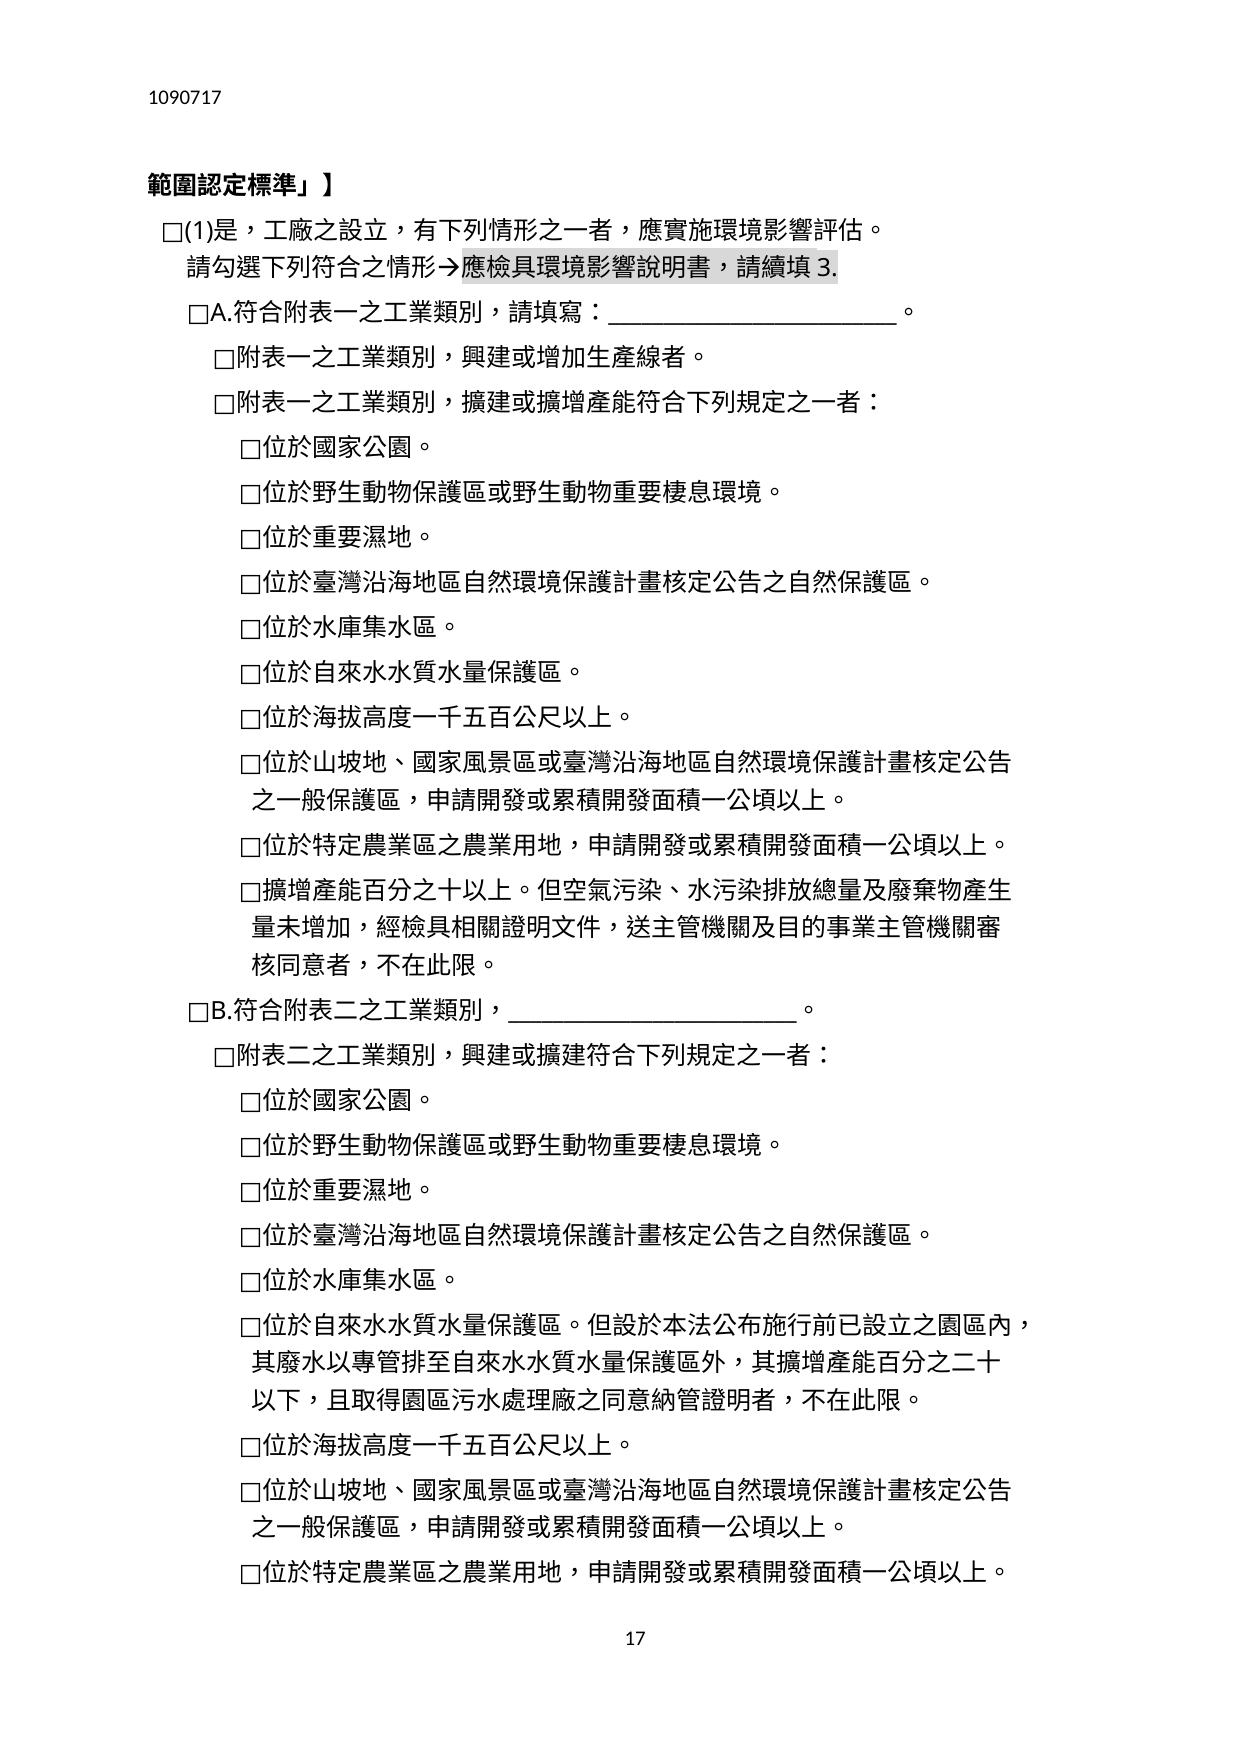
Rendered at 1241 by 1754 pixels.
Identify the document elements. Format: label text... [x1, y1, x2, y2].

text □位於重要濕地。 [148, 1169, 1122, 1207]
text □位於特定農業區之農業用地，申請開發或累積開發面積一公頃以上。 [148, 1552, 1122, 1589]
text □B.符合附表二之工業類別，__________________________。 [148, 989, 1122, 1027]
text □位於山坡地、國家風景區或臺灣沿海地區自然環境保護計畫核定公告 之一般保護區，申請開發或累積開發面積一公頃以上。 [148, 742, 1122, 817]
text □位於山坡地、國家風景區或臺灣沿海地區自然環境保護計畫核定公告 之一般保護區，申請開發或累積開發面積一公頃以上。 [148, 1469, 1122, 1544]
text □位於海拔高度一千五百公尺以上。 [148, 1424, 1122, 1462]
text □位於臺灣沿海地區自然環境保護計畫核定公告之自然保護區。 [148, 562, 1122, 599]
text □位於自來水水質水量保護區。但設於本法公布施行前已設立之園區內， 其廢水以專管排至自來水水質水量保護區外，其擴增產能百分之二十 以下，且取得園區污水處理廠之同意納管證明者，不在此限。 [148, 1304, 1122, 1417]
text □位於自來水水質水量保護區。 [148, 652, 1122, 689]
text □位於野生動物保護區或野生動物重要棲息環境。 [148, 472, 1122, 509]
text 【請參照附件五，環保署107年4月11日修正發布「開發行為應實施環境影響評估細目及範圍認定標準」】 [148, 164, 1122, 202]
text □位於臺灣沿海地區自然環境保護計畫核定公告之自然保護區。 [148, 1214, 1122, 1252]
text □位於重要濕地。 [148, 517, 1122, 554]
text □位於國家公園。 [148, 427, 1122, 464]
text □附表一之工業類別，擴建或擴增產能符合下列規定之一者： [148, 382, 1122, 419]
text □位於水庫集水區。 [148, 607, 1122, 644]
text □位於野生動物保護區或野生動物重要棲息環境。 [148, 1124, 1122, 1162]
text □位於水庫集水區。 [148, 1259, 1122, 1297]
text □附表一之工業類別，興建或增加生產線者。 [148, 337, 1122, 374]
text □(1)是，工廠之設立，有下列情形之一者，應實施環境影響評估。 請勾選下列符合之情形應檢具環境影響說明書，請續填3. [148, 209, 1122, 284]
text □位於國家公園。 [148, 1079, 1122, 1117]
text □A.符合附表一之工業類別，請填寫：__________________________。 [148, 292, 1122, 329]
text □擴增產能百分之十以上。但空氣污染、水污染排放總量及廢棄物產生 量未增加，經檢具相關證明文件，送主管機關及目的事業主管機關審 核同意者，不在此限。 [148, 869, 1122, 982]
text □附表二之工業類別，興建或擴建符合下列規定之一者： [148, 1034, 1122, 1072]
text □位於海拔高度一千五百公尺以上。 [148, 697, 1122, 734]
text □位於特定農業區之農業用地，申請開發或累積開發面積一公頃以上。 [148, 824, 1122, 862]
